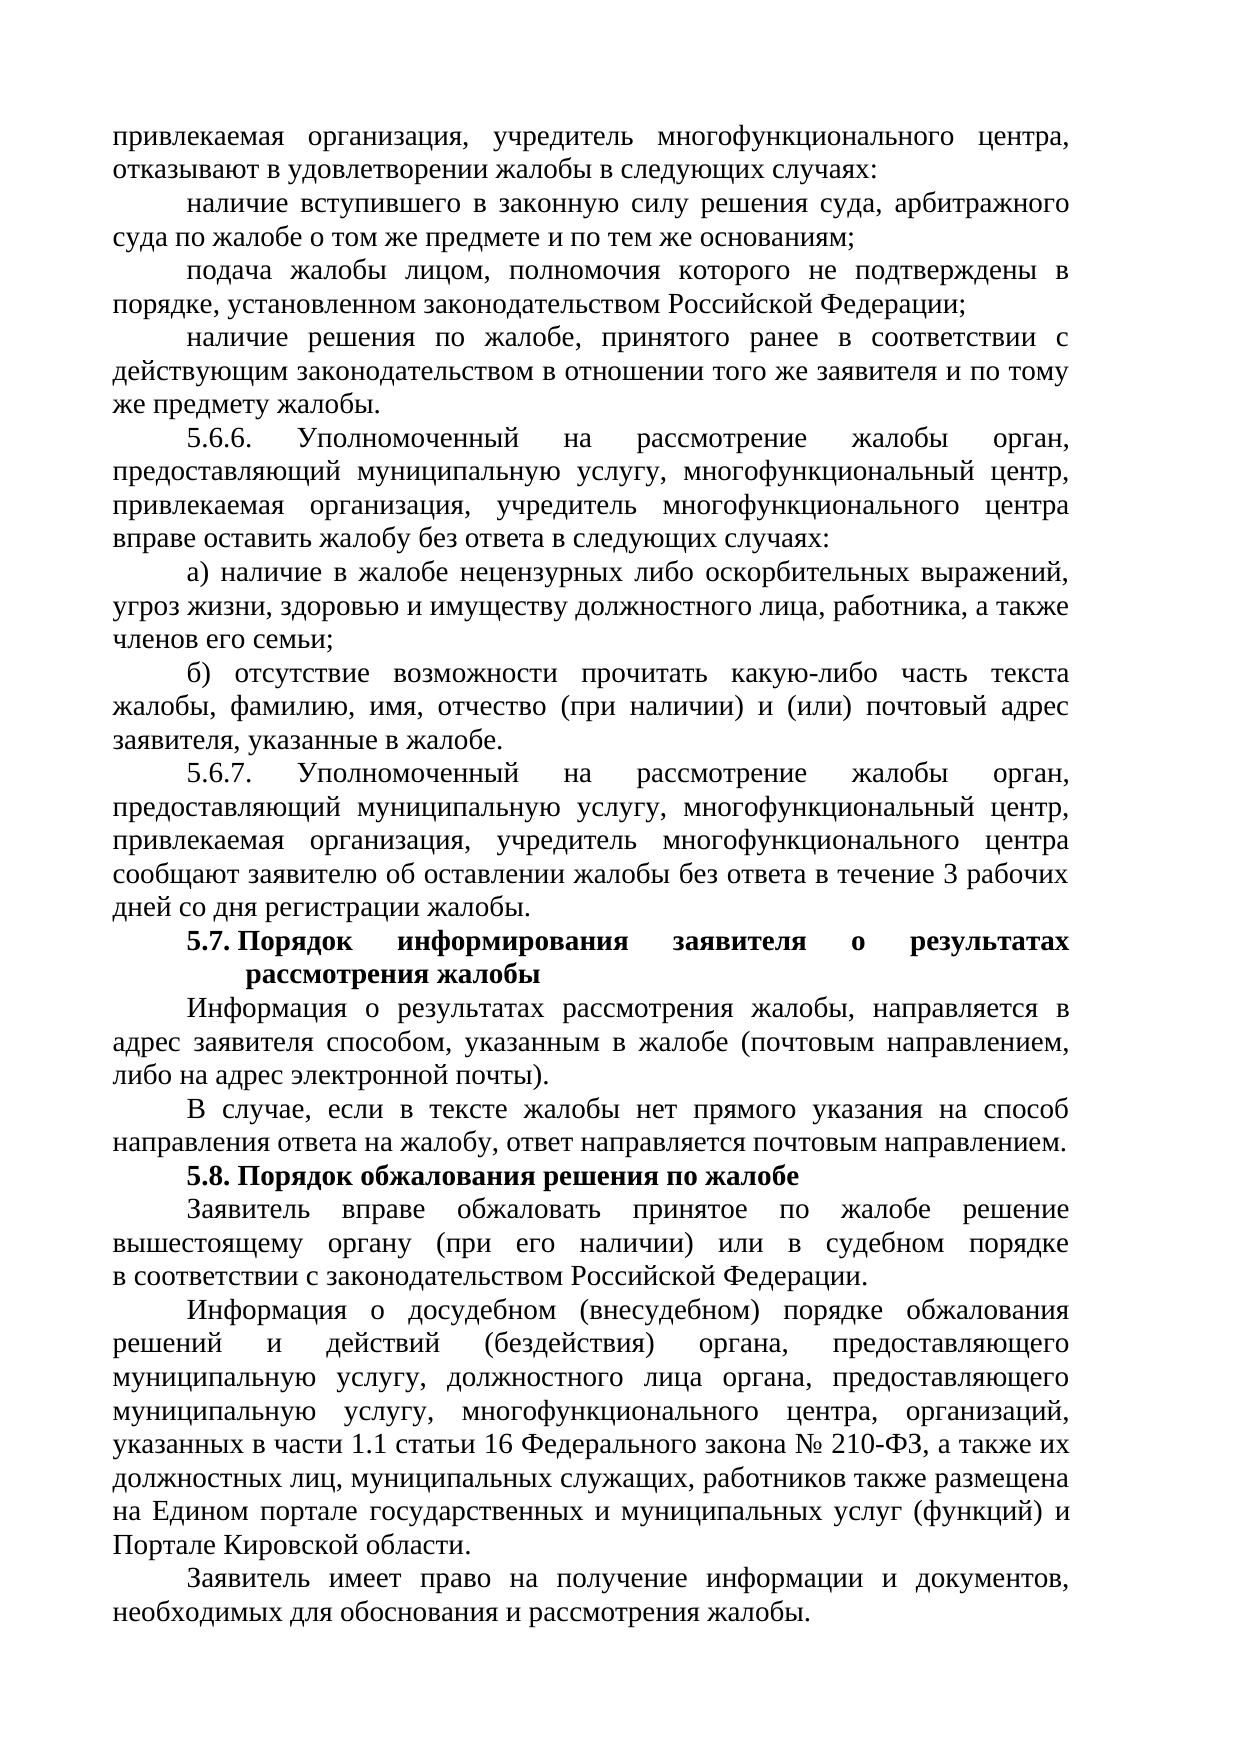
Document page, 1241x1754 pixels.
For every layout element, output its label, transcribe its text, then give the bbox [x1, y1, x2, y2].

text Информация о досудебном (внесудебном) порядке обжалования решений и действий (бездействия) органа, предоставляющего муниципальную услугу, должностного лица органа, предоставляющего муниципальную услугу, многофункционального центра, организаций, указанных в части 1.1 статьи 16 Федерального закона № 210‑ФЗ, а также их должностных лиц, муниципальных служащих, работников также размещена на Едином портале государственных и муниципальных услуг (функций) и Портале Кировской области. [112, 1292, 1070, 1560]
text подача жалобы лицом, полномочия которого не подтверждены в порядке, установленном законодательством Российской Федерации; [112, 252, 1070, 319]
text Заявитель вправе обжаловать принятое по жалобе решение вышестоящему органу (при его наличии) или в судебном порядке в соответствии с законодательством Российской Федерации. [112, 1191, 1070, 1292]
subtitle 5.8. Порядок обжалования решения по жалобе [186, 1158, 1070, 1191]
text Информация о результатах рассмотрения жалобы, направляется в адрес заявителя способом, указанным в жалобе (почтовым направлением, либо на адрес электронной почты). [112, 990, 1070, 1091]
text Заявитель имеет право на получение информации и документов, необходимых для обоснования и рассмотрения жалобы. [112, 1560, 1070, 1627]
text привлекаемая организация, учредитель многофункционального центра, отказывают в удовлетворении жалобы в следующих случаях: [112, 118, 1070, 185]
text а) наличие в жалобе нецензурных либо оскорбительных выражений, угроз жизни, здоровью и имуществу должностного лица, работника, а также членов его семьи; [112, 554, 1070, 655]
text В случае, если в тексте жалобы нет прямого указания на способ направления ответа на жалобу, ответ направляется почтовым направлением. [112, 1091, 1070, 1158]
text наличие вступившего в законную силу решения суда, арбитражного суда по жалобе о том же предмете и по тем же основаниям; [112, 185, 1070, 252]
text б) отсутствие возможности прочитать какую-либо часть текста жалобы, фамилию, имя, отчество (при наличии) и (или) почтовый адрес заявителя, указанные в жалобе. [112, 655, 1070, 755]
subtitle 5.7. Порядок информирования заявителя о результатах рассмотрения жалобы [186, 923, 1070, 990]
text 5.6.6. Уполномоченный на рассмотрение жалобы орган, предоставляющий муниципальную услугу, многофункциональный центр, привлекаемая организация, учредитель многофункционального центра вправе оставить жалобу без ответа в следующих случаях: [112, 420, 1070, 554]
text 5.6.7. Уполномоченный на рассмотрение жалобы орган, предоставляющий муниципальную услугу, многофункциональный центр, привлекаемая организация, учредитель многофункционального центра сообщают заявителю об оставлении жалобы без ответа в течение 3 рабочих дней со дня регистрации жалобы. [112, 755, 1070, 923]
text наличие решения по жалобе, принятого ранее в соответствии с действующим законодательством в отношении того же заявителя и по тому же предмету жалобы. [112, 319, 1070, 420]
